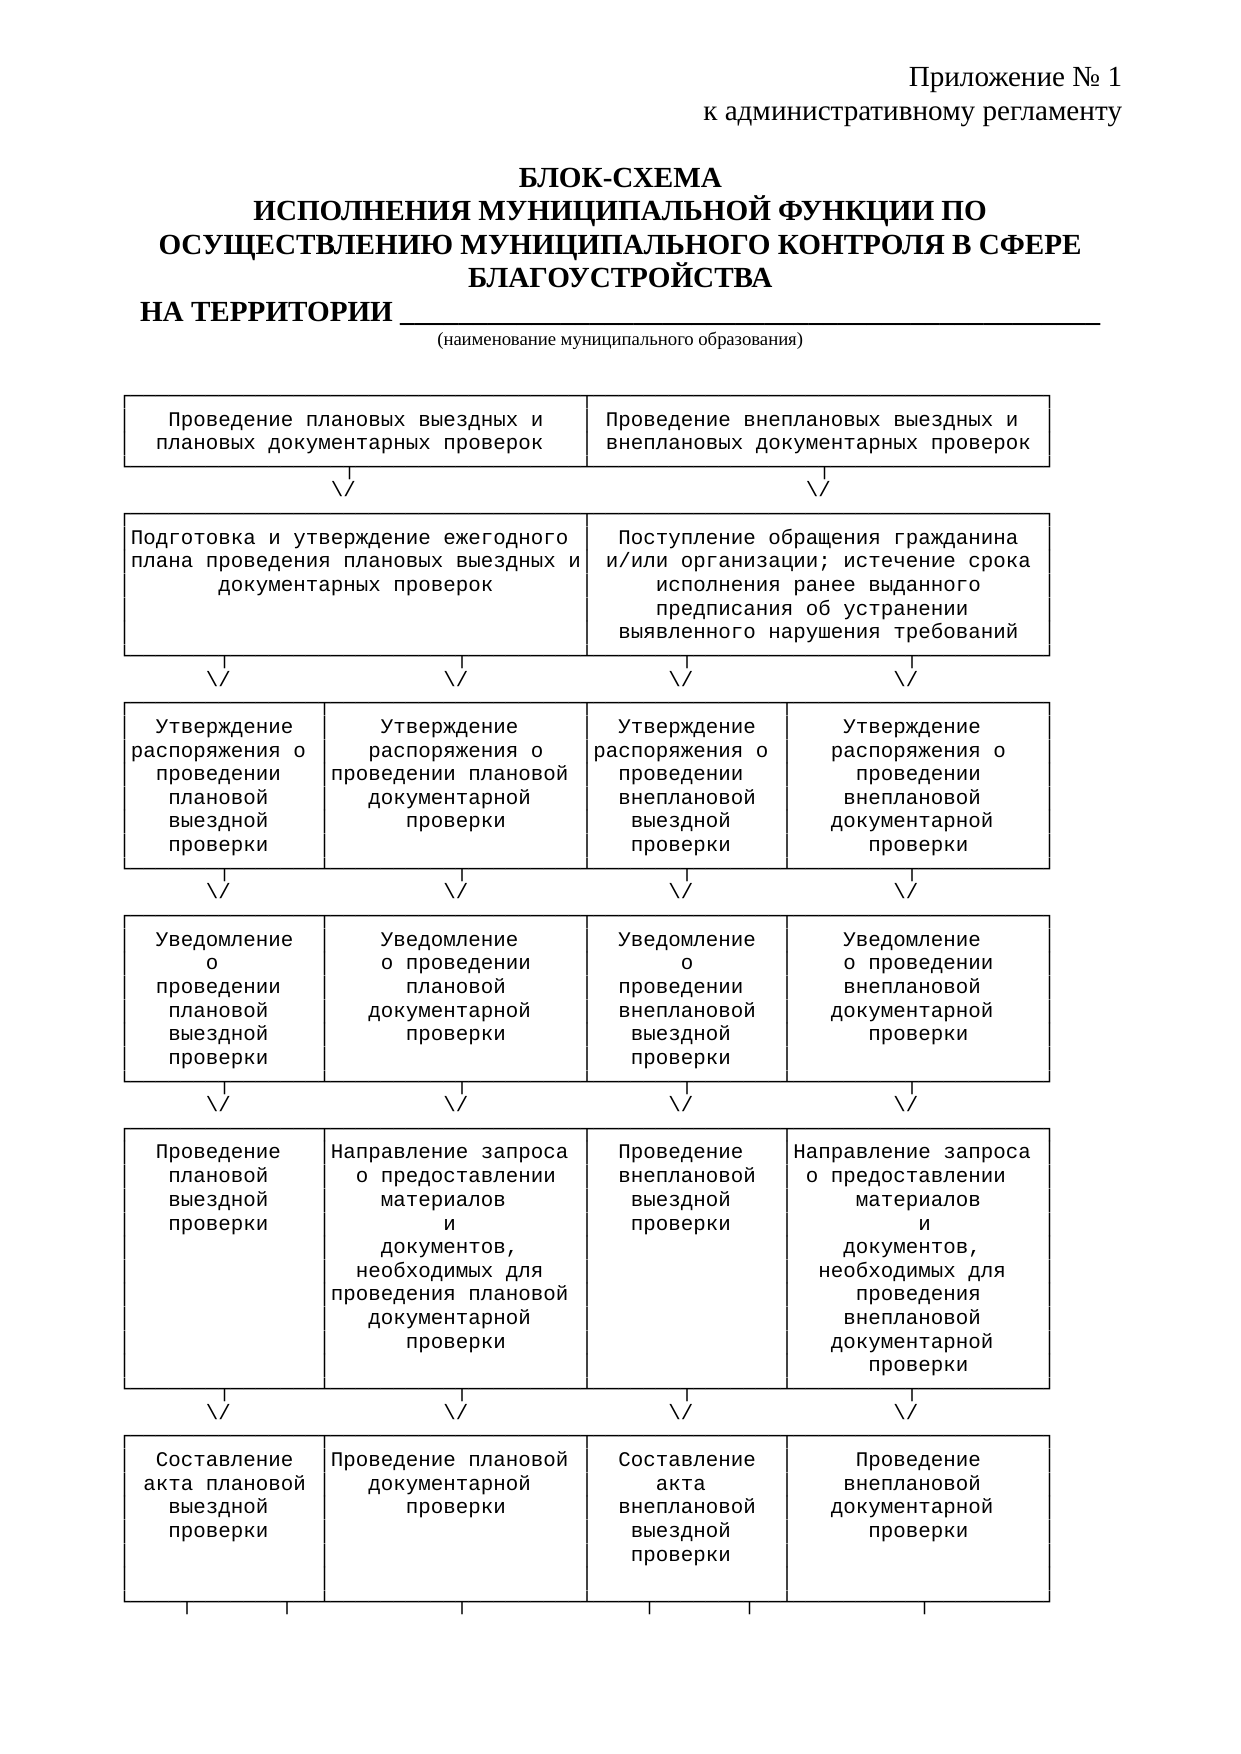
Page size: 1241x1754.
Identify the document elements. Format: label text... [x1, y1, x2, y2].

text └───────┬───────┴──────────┬─────────┴───────┬───────┴─────────┬──────────┘ [118, 1071, 224, 1094]
text │плана проведения плановых выездных и│ и/или организации; истечение срока │ [118, 550, 1122, 574]
text │ проверки │ │ проверки │ │ [118, 1047, 1122, 1071]
text │ Проведение │Направление запроса │ Проведение │Направление запроса │ [118, 1142, 1122, 1165]
text │ Уведомление │ Уведомление │ Уведомление │ Уведомление │ [125, 929, 324, 952]
text │ плановой │ документарной │ внеплановой │ внеплановой │ [325, 787, 586, 811]
text │ │ необходимых для │ │ необходимых для │ [325, 1260, 586, 1283]
text │ плановой │ документарной │ внеплановой │ документарной │ [125, 1000, 324, 1023]
text │ акта плановой │ документарной │ акта │ внеплановой │ [787, 1473, 1049, 1496]
text └───────┬───────┴──────────┬─────────┴───────┬───────┴─────────┬──────────┘ [225, 1082, 461, 1094]
text │ Уведомление │ Уведомление │ Уведомление │ Уведомление │ [587, 929, 786, 952]
text └───────┬───────┴──────────┬─────────┴───────┬───────┴─────────┬──────────┘ [587, 1071, 786, 1081]
text │ │проведения плановой │ │ проведения │ [118, 1283, 1122, 1307]
text │ акта плановой │ документарной │ акта │ внеплановой │ [587, 1473, 786, 1496]
text │ Составление │Проведение плановой │ Составление │ Проведение │ [118, 1449, 1122, 1473]
text │ │ выявленного нарушения требований │ [118, 621, 1122, 645]
text └───────┬───────┴──────────┬─────────┴───────┬───────┴─────────┬──────────┘ [462, 869, 686, 881]
text │ плановых документарных проверок │ внеплановых документарных проверок │ [118, 432, 1122, 456]
text └───────┬───────┴──────────┬─────────┴───────┬───────┴─────────┬──────────┘ [787, 858, 1049, 868]
text │ о │ о проведении │ о │ о проведении │ [118, 952, 1122, 976]
text ┌───────────────┬────────────────────┬───────────────┬────────────────────┐ [118, 905, 1122, 929]
text │ плановой │ документарной │ внеплановой │ внеплановой │ [587, 787, 786, 811]
text └───────┬───────┴──────────┬─────────┴───────┬───────┴─────────┬──────────┘ [125, 858, 324, 868]
text └─────────────────┬──────────────────┴──────────────────┬─────────────────┘ [118, 456, 349, 479]
text └─────────────────┬──────────────────┴──────────────────┬─────────────────┘ [125, 456, 586, 466]
text НА ТЕРРИТОРИИ ________________________________________________ [118, 294, 1122, 327]
text │ плановой │ документарной │ внеплановой │ внеплановой │ [1050, 787, 1122, 811]
text │ акта плановой │ документарной │ акта │ внеплановой │ [1050, 1473, 1122, 1496]
text │ плановой │ документарной │ внеплановой │ внеплановой │ [125, 787, 324, 811]
text │ выездной │ материалов │ выездной │ материалов │ [125, 1189, 324, 1212]
text └────┬───────┬──┴──────────┬─────────┴────┬───────┬──┴──────────┬─────────┘ [125, 1591, 324, 1601]
text │ │ проверки │ │ документарной │ [787, 1331, 1049, 1354]
text └────┬───────┬──┴──────────┬─────────┴────┬───────┬──┴──────────┬─────────┘ [287, 1602, 461, 1614]
text │ Утверждение │ Утверждение │ Утверждение │ Утверждение │ [325, 716, 586, 739]
text \/ \/ \/ \/ [118, 669, 1122, 692]
text └───────┬───────┴──────────┬─────────┴───────┬───────┴─────────┬──────────┘ [912, 858, 1122, 881]
text └───────┬───────┴──────────┬─────────┴───────┬───────┴─────────┬──────────┘ [462, 1082, 686, 1094]
text │ выездной │ материалов │ выездной │ материалов │ [587, 1189, 786, 1212]
text БЛОК-СХЕМА [118, 160, 1122, 193]
text │ │ │ проверки │ │ [118, 1543, 1122, 1567]
text └────┬───────┬──┴──────────┬─────────┴────┬───────┬──┴──────────┬─────────┘ [587, 1591, 786, 1601]
text │ Утверждение │ Утверждение │ Утверждение │ Утверждение │ [587, 716, 786, 739]
text │ проведении │ плановой │ проведении │ внеплановой │ [118, 976, 1122, 1000]
text │ проверки │ │ выездной │ проверки │ [787, 1520, 1049, 1543]
text └────┬───────┬──┴──────────┬─────────┴────┬───────┬──┴──────────┬─────────┘ [462, 1602, 649, 1614]
text │ │ предписания об устранении │ [587, 598, 1049, 621]
text \/ \/ \/ \/ [118, 881, 1122, 905]
text │ │ необходимых для │ │ необходимых для │ [1050, 1260, 1122, 1283]
text │ │ необходимых для │ │ необходимых для │ [587, 1260, 786, 1283]
text │ акта плановой │ документарной │ акта │ внеплановой │ [125, 1473, 324, 1496]
text │ проверки │ и │ проверки │ и │ [118, 1212, 1122, 1236]
text │ │ │ │ │ [118, 1567, 1122, 1591]
text │ │ документарной │ │ внеплановой │ [118, 1307, 1122, 1331]
text └───────┬───────┴──────────┬─────────┴───────┬───────┴─────────┬──────────┘ [225, 869, 461, 881]
text │ │ проверки │ │ документарной │ [1050, 1331, 1122, 1354]
text └─────────────────┬──────────────────┴──────────────────┬─────────────────┘ [350, 467, 824, 479]
text └───────┬───────┴──────────┬─────────┴───────┬───────┴─────────┬──────────┘ [687, 869, 911, 881]
text ┌───────────────┬────────────────────┬───────────────┬────────────────────┐ [118, 692, 1122, 716]
text └────┬───────┬──┴──────────┬─────────┴────┬───────┬──┴──────────┬─────────┘ [325, 1591, 586, 1601]
text Приложение № 1 [118, 59, 1122, 93]
text ┌────────────────────────────────────┬────────────────────────────────────┐ [118, 385, 1122, 408]
text │ документарных проверок │ исполнения ранее выданного │ [118, 574, 1122, 598]
text │ выездной │ проверки │ выездной │ проверки │ [118, 1023, 1122, 1047]
text └────┬───────┬──┴──────────┬─────────┴────┬───────┬──┴──────────┬─────────┘ [118, 1591, 186, 1614]
text │ Утверждение │ Утверждение │ Утверждение │ Утверждение │ [1050, 716, 1122, 739]
text │ Уведомление │ Уведомление │ Уведомление │ Уведомление │ [1050, 929, 1122, 952]
text │ │ документов, │ │ документов, │ [118, 1236, 1122, 1260]
text │ Утверждение │ Утверждение │ Утверждение │ Утверждение │ [787, 716, 1049, 739]
text └─────────────────┬──────────────────┴──────────────────┬─────────────────┘ [825, 456, 1122, 479]
text │ плановой │ документарной │ внеплановой │ документарной │ [787, 1000, 1049, 1023]
text │ │ проверки │ │ документарной │ [587, 1331, 786, 1354]
text ┌───────────────┬────────────────────┬───────────────┬────────────────────┐ [118, 1425, 1122, 1449]
text ┌────────────────────────────────────┬────────────────────────────────────┐ [118, 503, 1122, 527]
text \/ \/ \/ \/ [118, 1402, 1122, 1425]
text │ плановой │ документарной │ внеплановой │ документарной │ [587, 1000, 786, 1023]
text └───────┬──────────────────┬─────────┴───────┬─────────────────┬──────────┘ [118, 645, 1122, 669]
text └───────┬───────┴──────────┬─────────┴───────┬───────┴─────────┬──────────┘ [118, 1378, 1122, 1402]
text │Подготовка и утверждение ежегодного │ Поступление обращения гражданина │ [587, 527, 1049, 550]
text │ проверки │ │ проверки │ проверки │ [118, 834, 1122, 858]
text │ плановой │ о предоставлении │ внеплановой │ о предоставлении │ [118, 1165, 1122, 1189]
text └───────┬───────┴──────────┬─────────┴───────┬───────┴─────────┬──────────┘ [687, 1082, 911, 1094]
text └────┬───────┬──┴──────────┬─────────┴────┬───────┬──┴──────────┬─────────┘ [925, 1591, 1122, 1614]
text │ Уведомление │ Уведомление │ Уведомление │ Уведомление │ [787, 929, 1049, 952]
text │Подготовка и утверждение ежегодного │ Поступление обращения гражданина │ [1050, 527, 1122, 550]
text │ выездной │ материалов │ выездной │ материалов │ [787, 1189, 1049, 1212]
text (наименование муниципального образования) [118, 327, 1122, 361]
text │ выездной │ материалов │ выездной │ материалов │ [325, 1189, 586, 1212]
text \/ \/ \/ \/ [118, 1094, 1122, 1118]
text к административному регламенту [118, 93, 1122, 126]
text │ проведении │проведении плановой │ проведении │ проведении │ [118, 763, 1122, 787]
text │распоряжения о │ распоряжения о │распоряжения о │ распоряжения о │ [118, 739, 1122, 763]
text └───────┬───────┴──────────┬─────────┴───────┬───────┴─────────┬──────────┘ [325, 1071, 586, 1081]
text └────┬───────┬──┴──────────┬─────────┴────┬───────┬──┴──────────┬─────────┘ [787, 1591, 1049, 1601]
text │ │ предписания об устранении │ [125, 598, 586, 621]
text └───────┬───────┴──────────┬─────────┴───────┬───────┴─────────┬──────────┘ [787, 1071, 1049, 1081]
text │ Уведомление │ Уведомление │ Уведомление │ Уведомление │ [325, 929, 586, 952]
text │ │ проверки │ │ документарной │ [325, 1331, 586, 1354]
text │ акта плановой │ документарной │ акта │ внеплановой │ [325, 1473, 586, 1496]
text │ проверки │ │ выездной │ проверки │ [325, 1520, 586, 1543]
text │ плановой │ документарной │ внеплановой │ внеплановой │ [787, 787, 1049, 811]
text │ плановой │ документарной │ внеплановой │ документарной │ [325, 1000, 586, 1023]
text └────┬───────┬──┴──────────┬─────────┴────┬───────┬──┴──────────┬─────────┘ [750, 1602, 924, 1614]
text └───────┬───────┴──────────┬─────────┴───────┬───────┴─────────┬──────────┘ [587, 858, 786, 868]
text └───────┬───────┴──────────┬─────────┴───────┬───────┴─────────┬──────────┘ [325, 858, 586, 868]
text └───────┬───────┴──────────┬─────────┴───────┬───────┴─────────┬──────────┘ [125, 1071, 324, 1081]
text │ выездной │ проверки │ выездной │ документарной │ [118, 811, 1122, 834]
text └─────────────────┬──────────────────┴──────────────────┬─────────────────┘ [587, 456, 1049, 466]
text ИСПОЛНЕНИЯ МУНИЦИПАЛЬНОЙ ФУНКЦИИ ПО ОСУЩЕСТВЛЕНИЮ МУНИЦИПАЛЬНОГО КОНТРОЛЯ В СФЕРЕ БЛАГОУСТРОЙСТВА [118, 193, 1122, 294]
text \/ \/ [118, 479, 1122, 503]
text │ Проведение плановых выездных и │ Проведение внеплановых выездных и │ [118, 408, 1122, 432]
text │ │ проверки │ │ документарной │ [125, 1331, 324, 1354]
text │ Утверждение │ Утверждение │ Утверждение │ Утверждение │ [125, 716, 324, 739]
text │ проверки │ │ выездной │ проверки │ [587, 1520, 786, 1543]
text │ │ │ │ проверки │ [118, 1354, 1122, 1378]
text ┌───────────────┬────────────────────┬───────────────┬────────────────────┐ [118, 1118, 1122, 1142]
text │Подготовка и утверждение ежегодного │ Поступление обращения гражданина │ [125, 527, 586, 550]
text │ │ необходимых для │ │ необходимых для │ [125, 1260, 324, 1283]
text └───────┬───────┴──────────┬─────────┴───────┬───────┴─────────┬──────────┘ [118, 858, 224, 881]
text │ плановой │ документарной │ внеплановой │ документарной │ [1050, 1000, 1122, 1023]
text │ проверки │ │ выездной │ проверки │ [125, 1520, 324, 1543]
text │ проверки │ │ выездной │ проверки │ [1050, 1520, 1122, 1543]
text │ выездной │ материалов │ выездной │ материалов │ [1050, 1189, 1122, 1212]
text └───────┬───────┴──────────┬─────────┴───────┬───────┴─────────┬──────────┘ [912, 1071, 1122, 1094]
text │ │ предписания об устранении │ [1050, 598, 1122, 621]
text │ │ необходимых для │ │ необходимых для │ [787, 1260, 1049, 1283]
text │ выездной │ проверки │ внеплановой │ документарной │ [118, 1496, 1122, 1520]
